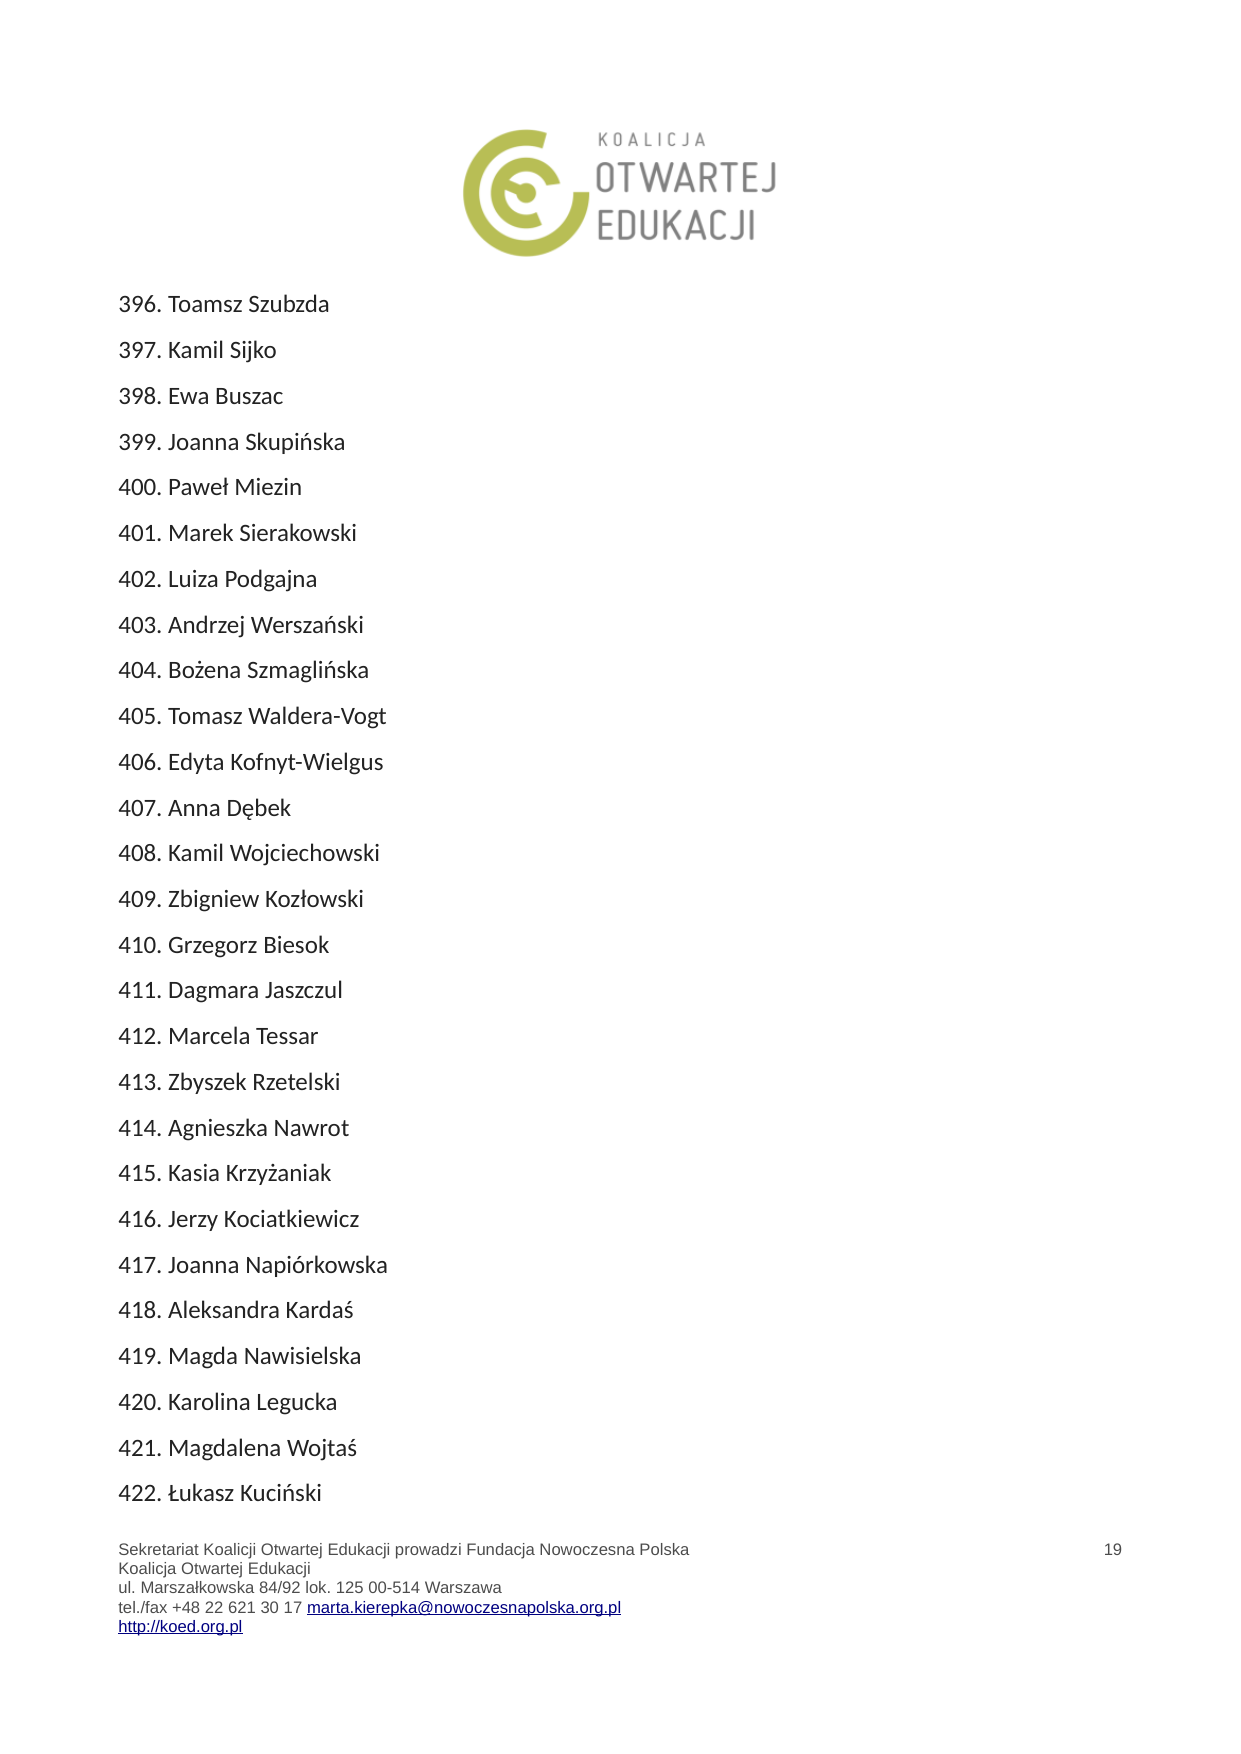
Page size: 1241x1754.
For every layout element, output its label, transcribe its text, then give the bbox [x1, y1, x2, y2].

text 411. Dagmara Jaszczul [118, 974, 1122, 1005]
text 408. Kamil Wojciechowski [118, 837, 1122, 868]
text 396. Toamsz Szubzda [118, 289, 1122, 319]
text 402. Luiza Podgajna [118, 563, 1122, 593]
text 414. Agnieszka Nawrot [118, 1112, 1122, 1142]
text 417. Joanna Napiórkowska [118, 1249, 1122, 1279]
text 419. Magda Nawisielska [118, 1340, 1122, 1371]
text 407. Anna Dębek [118, 792, 1122, 822]
text 405. Tomasz Waldera-Vogt [118, 700, 1122, 731]
text 412. Marcela Tessar [118, 1020, 1122, 1051]
text 416. Jerzy Kociatkiewicz [118, 1203, 1122, 1234]
text 398. Ewa Buszac [118, 380, 1122, 411]
text 404. Bożena Szmaglińska [118, 654, 1122, 685]
text 415. Kasia Krzyżaniak [118, 1157, 1122, 1188]
text 400. Paweł Miezin [118, 472, 1122, 502]
text 422. Łukasz Kuciński [118, 1478, 1122, 1508]
text 403. Andrzej Werszański [118, 609, 1122, 639]
text 397. Kamil Sijko [118, 334, 1122, 365]
text 420. Karolina Legucka [118, 1386, 1122, 1417]
text 399. Joanna Skupińska [118, 426, 1122, 456]
text 406. Edyta Kofnyt-Wielgus [118, 746, 1122, 776]
text 401. Marek Sierakowski [118, 517, 1122, 548]
text 410. Grzegorz Biesok [118, 929, 1122, 959]
text 418. Aleksandra Kardaś [118, 1295, 1122, 1325]
text 413. Zbyszek Rzetelski [118, 1066, 1122, 1097]
text 421. Magdalena Wojtaś [118, 1432, 1122, 1462]
text 409. Zbigniew Kozłowski [118, 883, 1122, 914]
picture [461, 128, 779, 258]
